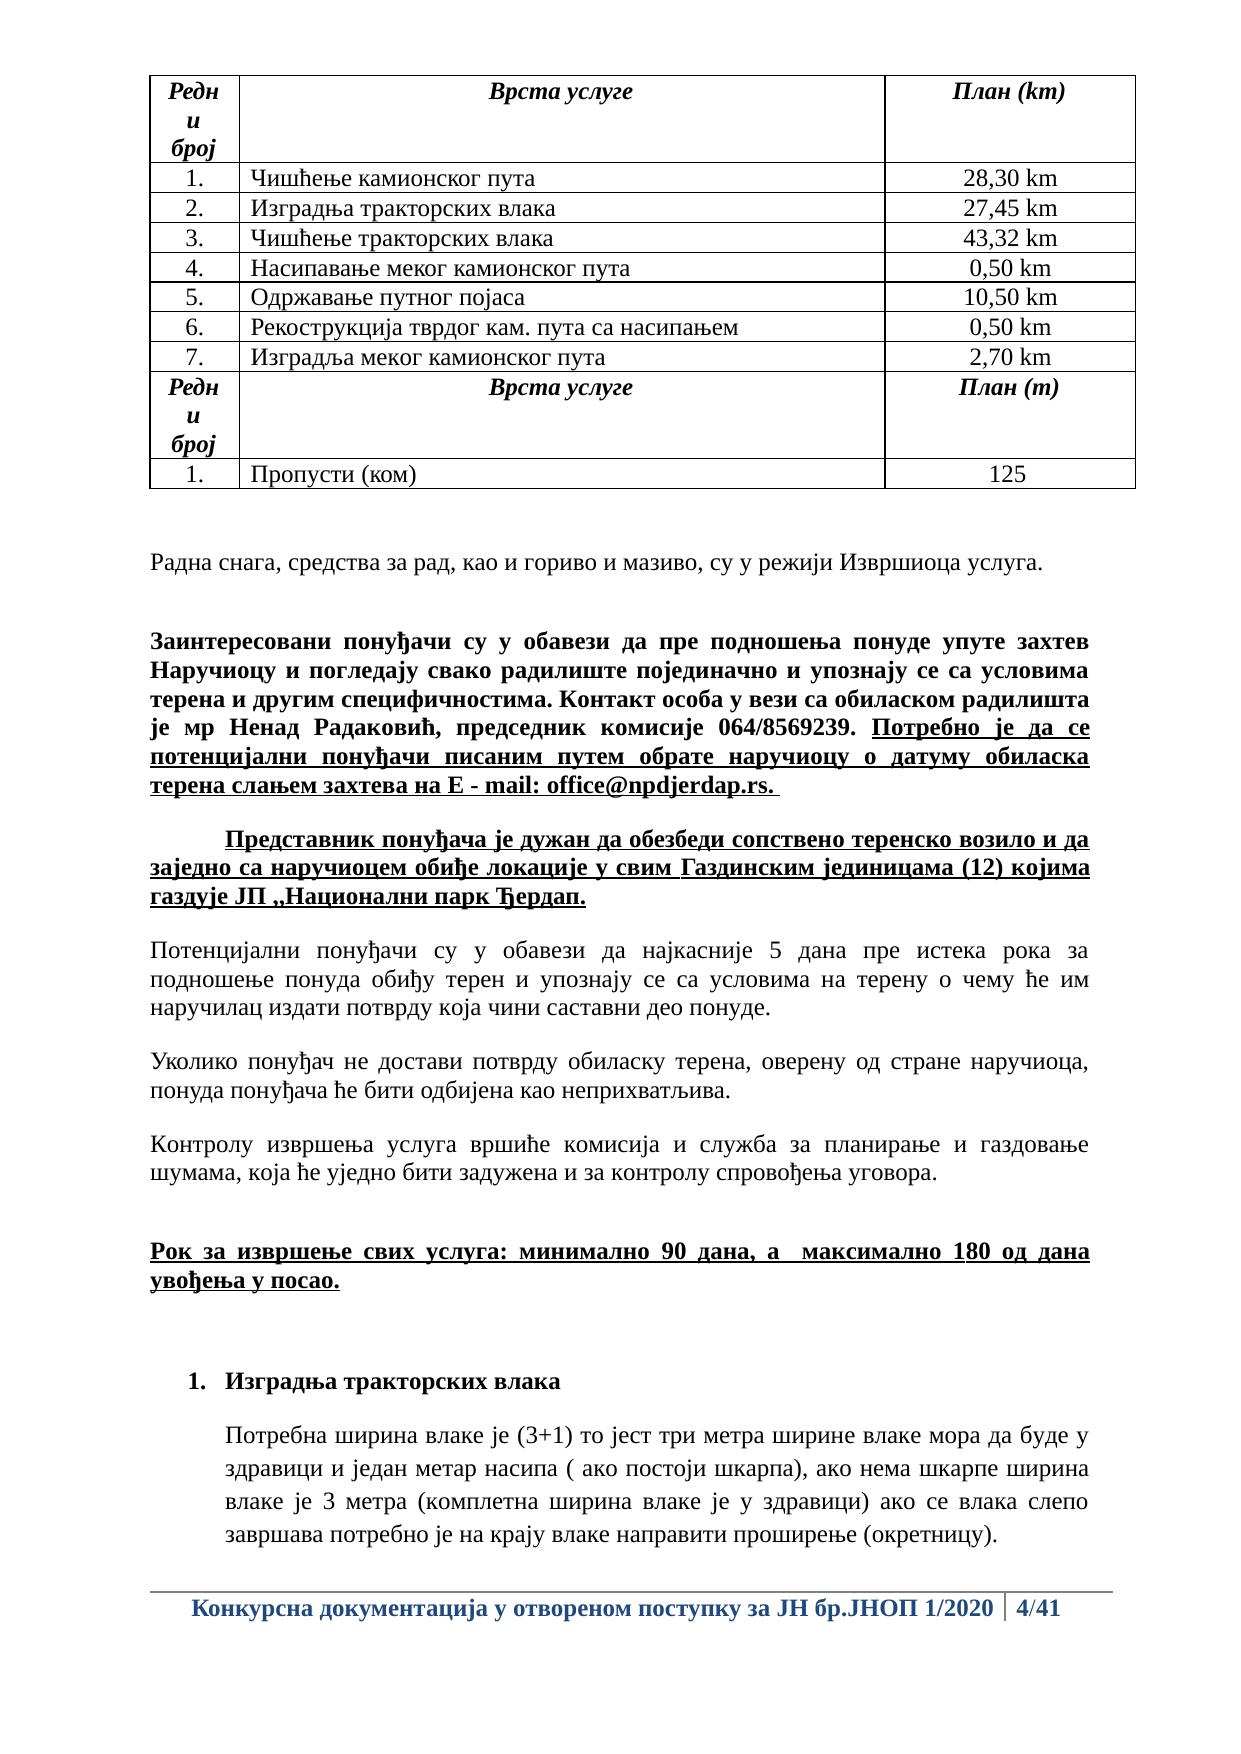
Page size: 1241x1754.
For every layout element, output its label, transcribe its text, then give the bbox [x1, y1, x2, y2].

table_cell Рекострукција тврдог кам. пута са насипањем [240, 312, 884, 341]
table_cell Врста услуге [240, 372, 884, 458]
table_cell 28,30 km [886, 163, 1135, 192]
table_cell 2,70 km [886, 342, 1135, 371]
list Изградња тракторских влака [187, 1366, 1090, 1395]
table_header Редни број [151, 76, 239, 162]
table_cell Изградња тракторских влака [240, 193, 884, 222]
table_cell 1. [151, 459, 239, 488]
table_cell 0,50 km [886, 253, 1135, 281]
table_cell Изградља меког камионског пута [240, 342, 884, 371]
table_cell 1. [151, 163, 239, 192]
table_header Врста услуге [240, 76, 884, 162]
table_cell 6. [151, 312, 239, 341]
table_cell 0,50 km [886, 312, 1135, 341]
table_cell Редни број [151, 372, 239, 458]
text Потребна ширина влаке је (3+1) то јест три метра ширине влаке мора да буде у здравици и један метар насипа ( ако постоји шкарпа), ако нема шкарпе ширина влаке је 3 метра (комплетна ширина влаке је у здравици) ако се влака слепо завршава потребно је на крају влаке направити проширење (окретницу). [225, 1420, 1090, 1548]
table_cell 2. [151, 193, 239, 222]
text Заинтересовани понуђачи су у обавези да пре подношења понуде упуте захтев Наручиоцу и погледају свако радилиште појединачно и упознају се са условима терена и другим специфичностима. Контакт особа у вези са обиласком радилишта је мр Ненад Радаковић, председник комисије 064/8569239. Потребно је да се потенцијални понуђачи писаним путем обрате наручиоцу о датуму обиласка [150, 626, 1090, 766]
table_cell 27,45 km [886, 193, 1135, 222]
table_cell 7. [151, 342, 239, 371]
table_cell Чишћење тракторских влака [240, 223, 884, 252]
text Представник понуђача је дужан да обезбеди сопствено теренско возило и да заједно са наручиоцем обиђе локације у свим Газдинским јединицама (12) којима [150, 824, 1090, 877]
table_cell 3. [151, 223, 239, 252]
table_cell 43,32 km [886, 223, 1135, 252]
text газдује ЈП ,,Национални парк Ђердап. [150, 878, 1090, 910]
text Контролу извршења услуга вршиће комисија и служба за планирање и газдовање шумама, која ће уједно бити задужена и за контролу спровођења уговора. [150, 1129, 1090, 1186]
text Радна снага, средства за рад, као и гориво и мазиво, су у режији Извршиоца услуга. [150, 547, 1090, 576]
table_cell План (m) [886, 372, 1135, 458]
text Рок за извршење свих услуга: минимално 90 дана, а максимално 180 од дана [150, 1236, 1090, 1261]
table_cell 4. [151, 253, 239, 281]
table_cell Пропусти (ком) [240, 459, 884, 488]
text Уколико понуђач не достави потврду обиласку терена, оверену од стране наручиоца, понуда понуђача ће бити одбијена као неприхватљива. [150, 1046, 1090, 1104]
table_header План (km) [886, 76, 1135, 162]
table_cell Насипавање меког камионског пута [240, 253, 884, 281]
text Потенцијални понуђачи су у обавези да најкасније 5 дана пре истека рока за подношење понуда обиђу терен и упознају се са условима на терену о чему ће им наручилац издати потврду која чини саставни део понуде. [150, 935, 1090, 1021]
table_cell 125 [886, 459, 1135, 488]
table_cell Одржавање путног појаса [240, 283, 884, 311]
table_cell Чишћење камионског пута [240, 163, 884, 192]
text терена слањем захтева на Е - mail: office@npdjerdap.rs. [150, 768, 1090, 799]
table_cell 10,50 km [886, 283, 1135, 311]
table_cell 5. [151, 283, 239, 311]
text увођења у посао. [150, 1262, 1090, 1294]
